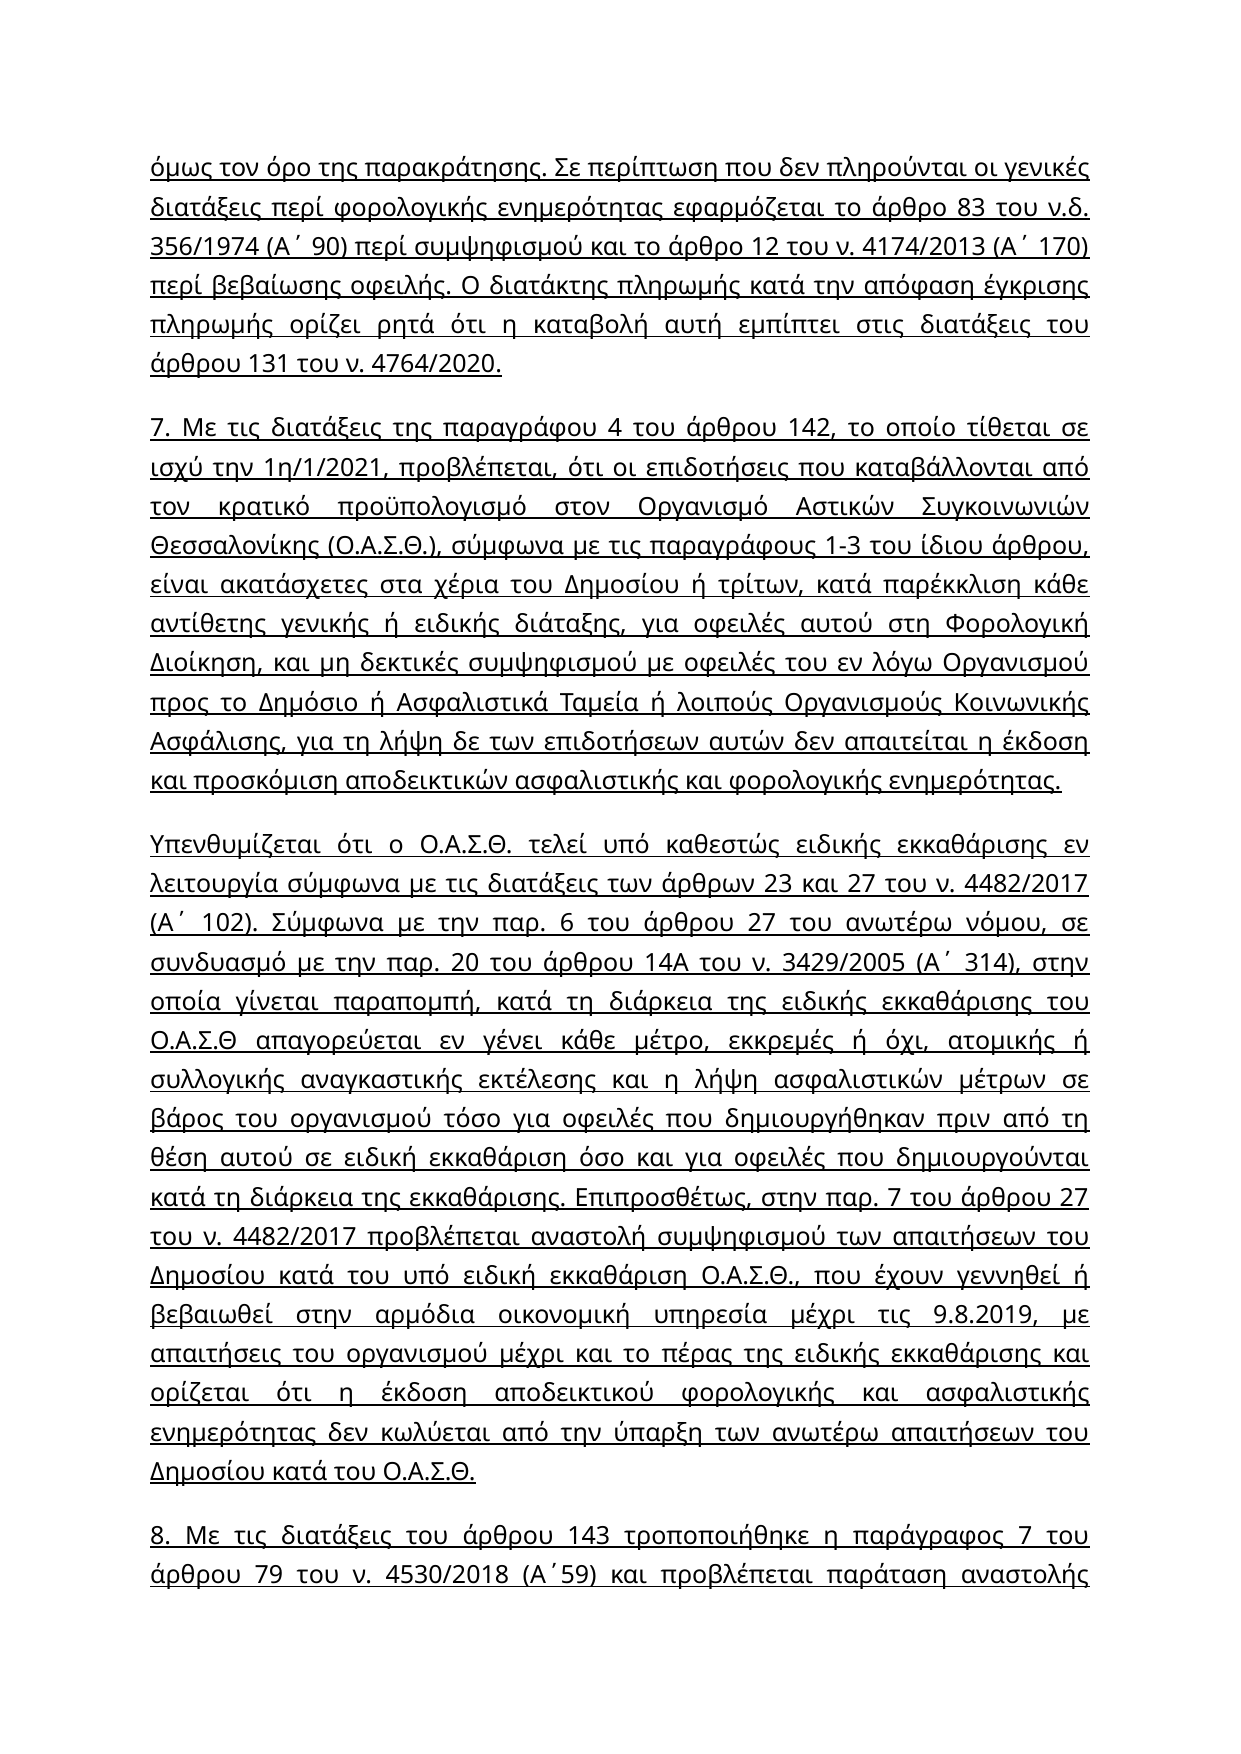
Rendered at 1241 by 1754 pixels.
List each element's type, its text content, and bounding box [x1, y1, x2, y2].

text απαιτήσεις του οργανισμού μέχρι και το πέρας της ειδικής εκκαθάρισης και [150, 1327, 1090, 1365]
text και προσκόμιση αποδεικτικών ασφαλιστικής και φορολογικής ενημερότητας. [150, 754, 1090, 797]
text Δημοσίου κατά του υπό ειδική εκκαθάριση Ο.Α.Σ.Θ., που έχουν γεννηθεί ή [150, 1249, 1090, 1286]
text διατάξεις περί φορολογικής ενημερότητας εφαρμόζεται το άρθρο 83 του ν.δ. [150, 181, 1090, 218]
text Ο.Α.Σ.Θ απαγορεύεται εν γένει κάθε μέτρο, εκκρεμές ή όχι, ατομικής ή [150, 1014, 1090, 1051]
text βάρος του οργανισμού τόσο για οφειλές που δημιουργήθηκαν πριν από τη [150, 1092, 1090, 1130]
text 7. Με τις διατάξεις της παραγράφου 4 του άρθρου 142, το οποίο τίθεται σε [150, 410, 1090, 439]
text Διοίκηση, και μη δεκτικές συμψηφισμού με οφειλές του εν λόγω Οργανισμού [150, 637, 1090, 674]
text Θεσσαλονίκης (Ο.Α.Σ.Θ.), σύμφωνα με τις παραγράφους 1-3 του ίδιου άρθρου, [150, 519, 1090, 556]
text είναι ακατάσχετες στα χέρια του Δημοσίου ή τρίτων, κατά παρέκκλιση κάθε [150, 558, 1090, 596]
text περί βεβαίωσης οφειλής. Ο διατάκτης πληρωμής κατά την απόφαση έγκρισης [150, 259, 1090, 296]
text Υπενθυμίζεται ότι ο Ο.Α.Σ.Θ. τελεί υπό καθεστώς ειδικής εκκαθάρισης εν [150, 827, 1090, 856]
text άρθρου 79 του ν. 4530/2018 (Α΄59) και προβλέπεται παράταση αναστολής [150, 1548, 1090, 1586]
text κατά τη διάρκεια της εκκαθάρισης. Επιπροσθέτως, στην παρ. 7 του άρθρου 27 του ν. 4482/2017 προβλέπεται αναστολή συμψηφισμού των απαιτήσεων του [150, 1171, 1090, 1247]
text αντίθετης γενικής ή ειδικής διάταξης, για οφειλές αυτού στη Φορολογική [150, 597, 1090, 635]
text 8. Με τις διατάξεις του άρθρου 143 τροποποιήθηκε η παράγραφος 7 του [150, 1517, 1090, 1546]
text πληρωμής ορίζει ρητά ότι η καταβολή αυτή εμπίπτει στις διατάξεις του [150, 298, 1090, 336]
text συλλογικής αναγκαστικής εκτέλεσης και η λήψη ασφαλιστικών μέτρων σε [150, 1053, 1090, 1091]
text οποία γίνεται παραπομπή, κατά τη διάρκεια της ειδικής εκκαθάρισης του [150, 975, 1090, 1012]
text ορίζεται ότι η έκδοση αποδεικτικού φορολογικής και ασφαλιστικής [150, 1367, 1090, 1404]
text τον κρατικό προϋπολογισμό στον Οργανισμό Αστικών Συγκοινωνιών [150, 480, 1090, 517]
text συνδυασμό με την παρ. 20 του άρθρου 14Α του ν. 3429/2005 (Α΄ 314), στην [150, 936, 1090, 973]
text βεβαιωθεί στην αρμόδια οικονομική υπηρεσία μέχρι τις 9.8.2019, με [150, 1288, 1090, 1326]
text θέση αυτού σε ειδική εκκαθάριση όσο και για οφειλές που δημιουργούνται [150, 1132, 1090, 1169]
text Ασφάλισης, για τη λήψη δε των επιδοτήσεων αυτών δεν απαιτείται η έκδοση [150, 715, 1090, 752]
text ενημερότητας δεν κωλύεται από την ύπαρξη των ανωτέρω απαιτήσεων του [150, 1406, 1090, 1443]
text 356/1974 (A΄ 90) περί συμψηφισμού και το άρθρο 12 του ν. 4174/2013 (A΄ 170) [150, 220, 1090, 257]
text ισχύ την 1η/1/2021, προβλέπεται, ότι οι επιδοτήσεις που καταβάλλονται από [150, 441, 1090, 478]
text όμως τον όρο της παρακράτησης. Σε περίπτωση που δεν πληρούνται οι γενικές [150, 150, 1090, 179]
text προς το Δημόσιο ή Ασφαλιστικά Ταμεία ή λοιπούς Οργανισμούς Κοινωνικής [150, 676, 1090, 713]
text άρθρου 131 του ν. 4764/2020. [150, 337, 1090, 380]
text Δημοσίου κατά του Ο.Α.Σ.Θ. [150, 1445, 1090, 1487]
text λειτουργία σύμφωνα με τις διατάξεις των άρθρων 23 και 27 του ν. 4482/2017 (A΄ 102). Σύμφωνα με την παρ. 6 του άρθρου 27 του ανωτέρω νόμου, σε [150, 857, 1090, 934]
